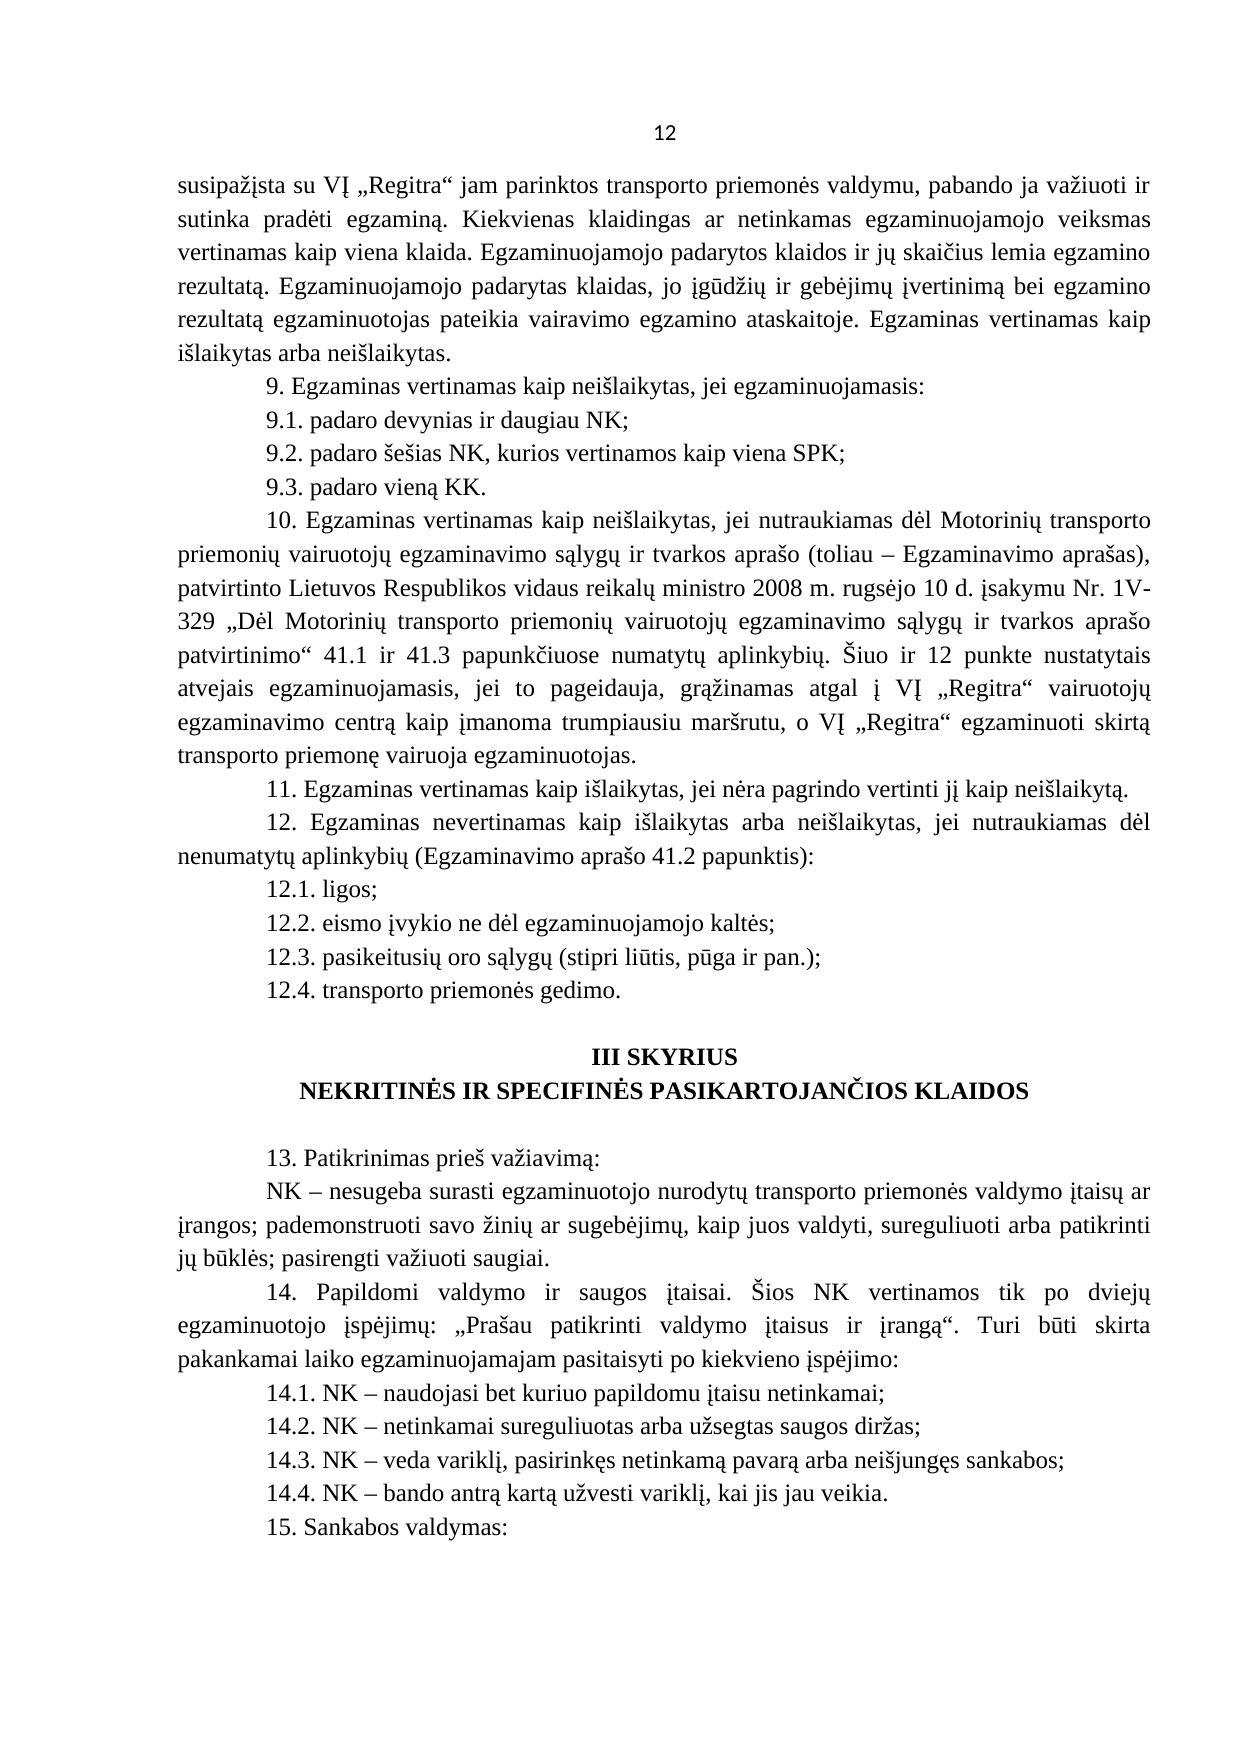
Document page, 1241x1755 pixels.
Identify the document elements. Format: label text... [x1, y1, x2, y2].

text 14.4. NK – bando antrą kartą užvesti variklį, kai jis jau veikia. [177, 1478, 1152, 1507]
text 9.2. padaro šešias NK, kurios vertinamos kaip viena SPK; [177, 438, 1152, 467]
text NK – nesugeba surasti egzaminuotojo nurodytų transporto priemonės valdymo įtaisų ar įrangos; pademonstruoti savo žinių ar sugebėjimų, kaip juos valdyti, sureguliuoti arba patikrinti jų būklės; pasirengti važiuoti saugiai. [177, 1176, 1152, 1272]
text 14.2. NK – netinkamai sureguliuotas arba užsegtas saugos diržas; [177, 1411, 1152, 1440]
text susipažįsta su VĮ „Regitra“ jam parinktos transporto priemonės valdymu, pabando ja važiuoti ir sutinka pradėti egzaminą. Kiekvienas klaidingas ar netinkamas egzaminuojamojo veiksmas vertinamas kaip viena klaida. Egzaminuojamojo padarytos klaidos ir jų skaičius lemia egzamino rezultatą. Egzaminuojamojo padarytas klaidas, jo įgūdžių ir gebėjimų įvertinimą bei egzamino rezultatą egzaminuotojas pateikia vairavimo egzamino ataskaitoje. Egzaminas vertinamas kaip išlaikytas arba neišlaikytas. [177, 170, 1152, 367]
text 9. Egzaminas vertinamas kaip neišlaikytas, jei egzaminuojamasis: [177, 371, 1152, 400]
text 12. Egzaminas nevertinamas kaip išlaikytas arba neišlaikytas, jei nutraukiamas dėl nenumatytų aplinkybių (Egzaminavimo aprašo 41.2 papunktis): [177, 807, 1152, 870]
text 14.1. NK – naudojasi bet kuriuo papildomu įtaisu netinkamai; [177, 1378, 1152, 1406]
text NEKRITINĖS IR SPECIFINĖS PASIKARTOJANČIOS KLAIDOS [177, 1076, 1152, 1104]
text 14.3. NK – veda variklį, pasirinkęs netinkamą pavarą arba neišjungęs sankabos; [177, 1445, 1152, 1473]
text 10. Egzaminas vertinamas kaip neišlaikytas, jei nutraukiamas dėl Motorinių transporto priemonių vairuotojų egzaminavimo sąlygų ir tvarkos aprašo (toliau – Egzaminavimo aprašas), patvirtinto Lietuvos Respublikos vidaus reikalų ministro 2008 m. rugsėjo 10 d. įsakymu Nr. 1V-329 „Dėl Motorinių transporto priemonių vairuotojų egzaminavimo sąlygų ir tvarkos aprašo patvirtinimo“ 41.1 ir 41.3 papunkčiuose numatytų aplinkybių. Šiuo ir 12 punkte nustatytais atvejais egzaminuojamasis, jei to pageidauja, grąžinamas atgal į VĮ „Regitra“ vairuotojų egzaminavimo centrą kaip įmanoma trumpiausiu maršrutu, o VĮ „Regitra“ egzaminuoti skirtą transporto priemonę vairuoja egzaminuotojas. [177, 506, 1152, 769]
text 15. Sankabos valdymas: [177, 1512, 1152, 1541]
text 11. Egzaminas vertinamas kaip išlaikytas, jei nėra pagrindo vertinti jį kaip neišlaikytą. [177, 774, 1152, 803]
text 12.3. pasikeitusių oro sąlygų (stipri liūtis, pūga ir pan.); [177, 942, 1152, 970]
text 12.1. ligos; [177, 874, 1152, 903]
text 12.2. eismo įvykio ne dėl egzaminuojamojo kaltės; [177, 908, 1152, 937]
text 12.4. transporto priemonės gedimo. [177, 975, 1152, 1004]
text III SKYRIUS [177, 1042, 1152, 1071]
text 14. Papildomi valdymo ir saugos įtaisai. Šios NK vertinamos tik po dviejų egzaminuotojo įspėjimų: „Prašau patikrinti valdymo įtaisus ir įrangą“. Turi būti skirta pakankamai laiko egzaminuojamajam pasitaisyti po kiekvieno įspėjimo: [177, 1277, 1152, 1373]
text 9.1. padaro devynias ir daugiau NK; [177, 405, 1152, 434]
text 13. Patikrinimas prieš važiavimą: [177, 1143, 1152, 1172]
text 9.3. padaro vieną KK. [177, 472, 1152, 501]
